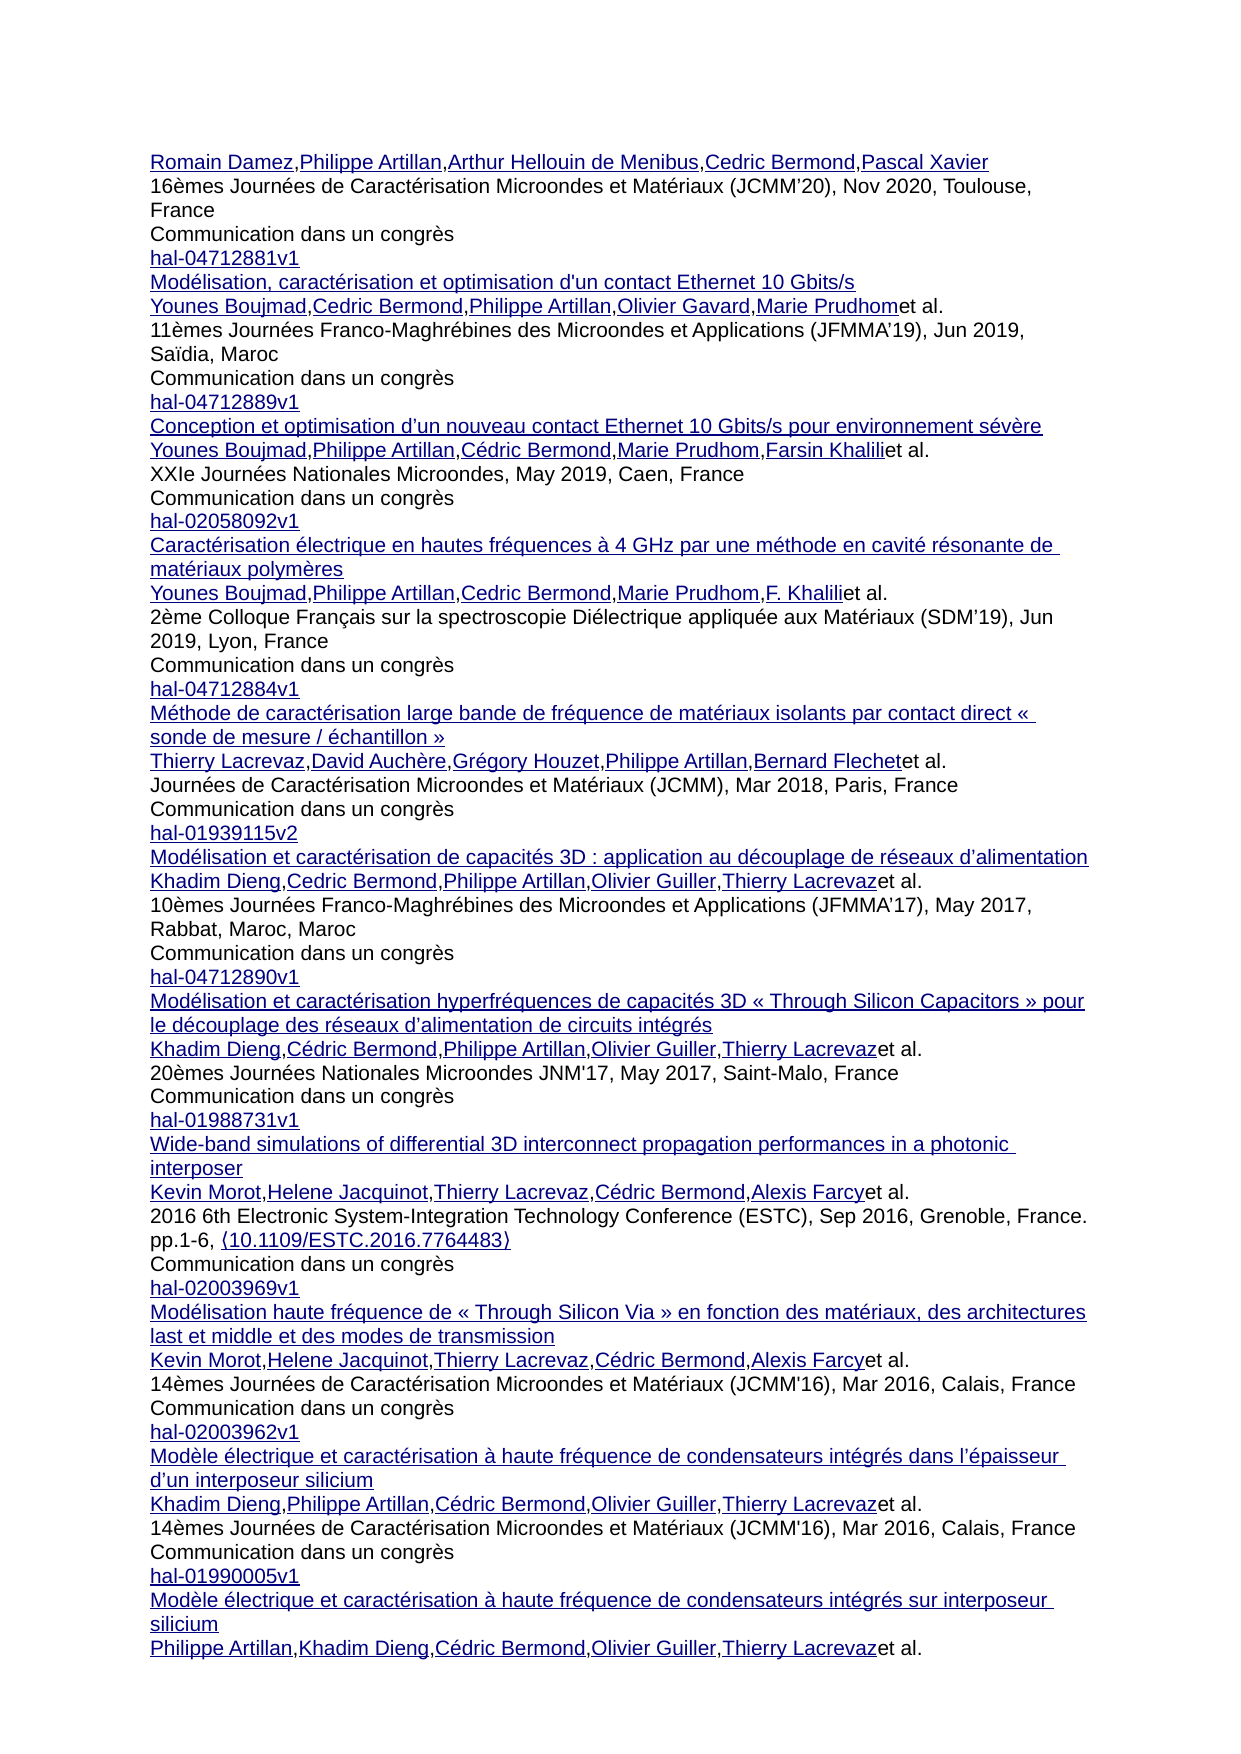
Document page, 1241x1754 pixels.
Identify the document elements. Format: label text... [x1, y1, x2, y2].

table_cell Modélisation et caractérisation de capacités 3D : application au découplage de réseaux d’alimentation Khadim Dieng,Cedric Bermond,Philippe Artillan,Olivier Guiller,Thierry Lacrevazet al. 10èmes Journées Franco-Maghrébines des Microondes et Applications (JFMMA’17), May 2017, Rabbat, Maroc, Maroc Communication dans un congrès hal-04712890v1 [150, 845, 1090, 988]
table_cell Modèle électrique et caractérisation à haute fréquence de condensateurs intégrés dans l’épaisseur d’un interposeur silicium Khadim Dieng,Philippe Artillan,Cédric Bermond,Olivier Guiller,Thierry Lacrevazet al. 14èmes Journées de Caractérisation Microondes et Matériaux (JCMM'16), Mar 2016, Calais, France Communication dans un congrès hal-01990005v1 [150, 1444, 1090, 1587]
table_cell Modélisation, caractérisation et optimisation d'un contact Ethernet 10 Gbits/s Younes Boujmad,Cedric Bermond,Philippe Artillan,Olivier Gavard,Marie Prudhomet al. 11èmes Journées Franco-Maghrébines des Microondes et Applications (JFMMA’19), Jun 2019, Saïdia, Maroc Communication dans un congrès hal-04712889v1 [150, 270, 1090, 413]
table_cell Modèle électrique et caractérisation à haute fréquence de condensateurs intégrés sur interposeur silicium Philippe Artillan,Khadim Dieng,Cédric Bermond,Olivier Guiller,Thierry Lacrevazet al. [150, 1588, 1090, 1659]
table_cell Méthode de caractérisation large bande de fréquence de matériaux isolants par contact direct « sonde de mesure / échantillon » Thierry Lacrevaz,David Auchère,Grégory Houzet,Philippe Artillan,Bernard Flechetet al. Journées de Caractérisation Microondes et Matériaux (JCMM), Mar 2018, Paris, France Communication dans un congrès hal-01939115v2 [150, 701, 1090, 845]
table_cell Modélisation haute fréquence de « Through Silicon Via » en fonction des matériaux, des architectures last et middle et des modes de transmission Kevin Morot,Helene Jacquinot,Thierry Lacrevaz,Cédric Bermond,Alexis Farcyet al. 14èmes Journées de Caractérisation Microondes et Matériaux (JCMM'16), Mar 2016, Calais, France Communication dans un congrès hal-02003962v1 [150, 1300, 1090, 1444]
table_cell Conception et optimisation d’un nouveau contact Ethernet 10 Gbits/s pour environnement sévère Younes Boujmad,Philippe Artillan,Cédric Bermond,Marie Prudhom,Farsin Khaliliet al. XXIe Journées Nationales Microondes, May 2019, Caen, France Communication dans un congrès hal-02058092v1 [150, 414, 1090, 533]
table_cell Romain Damez,Philippe Artillan,Arthur Hellouin de Menibus,Cedric Bermond,Pascal Xavier 16èmes Journées de Caractérisation Microondes et Matériaux (JCMM’20), Nov 2020, Toulouse, France Communication dans un congrès hal-04712881v1 [150, 150, 1090, 270]
table_cell Wide-band simulations of differential 3D interconnect propagation performances in a photonic interposer Kevin Morot,Helene Jacquinot,Thierry Lacrevaz,Cédric Bermond,Alexis Farcyet al. 2016 6th Electronic System-Integration Technology Conference (ESTC), Sep 2016, Grenoble, France. pp.1-6, ⟨10.1109/ESTC.2016.7764483⟩ Communication dans un congrès hal-02003969v1 [150, 1132, 1090, 1300]
table_cell Modélisation et caractérisation hyperfréquences de capacités 3D « Through Silicon Capacitors » pour le découplage des réseaux d’alimentation de circuits intégrés Khadim Dieng,Cédric Bermond,Philippe Artillan,Olivier Guiller,Thierry Lacrevazet al. 20èmes Journées Nationales Microondes JNM'17, May 2017, Saint-Malo, France Communication dans un congrès hal-01988731v1 [150, 989, 1090, 1132]
table_cell Caractérisation électrique en hautes fréquences à 4 GHz par une méthode en cavité résonante de matériaux polymères Younes Boujmad,Philippe Artillan,Cedric Bermond,Marie Prudhom,F. Khaliliet al. 2ème Colloque Français sur la spectroscopie Diélectrique appliquée aux Matériaux (SDM’19), Jun 2019, Lyon, France Communication dans un congrès hal-04712884v1 [150, 533, 1090, 701]
